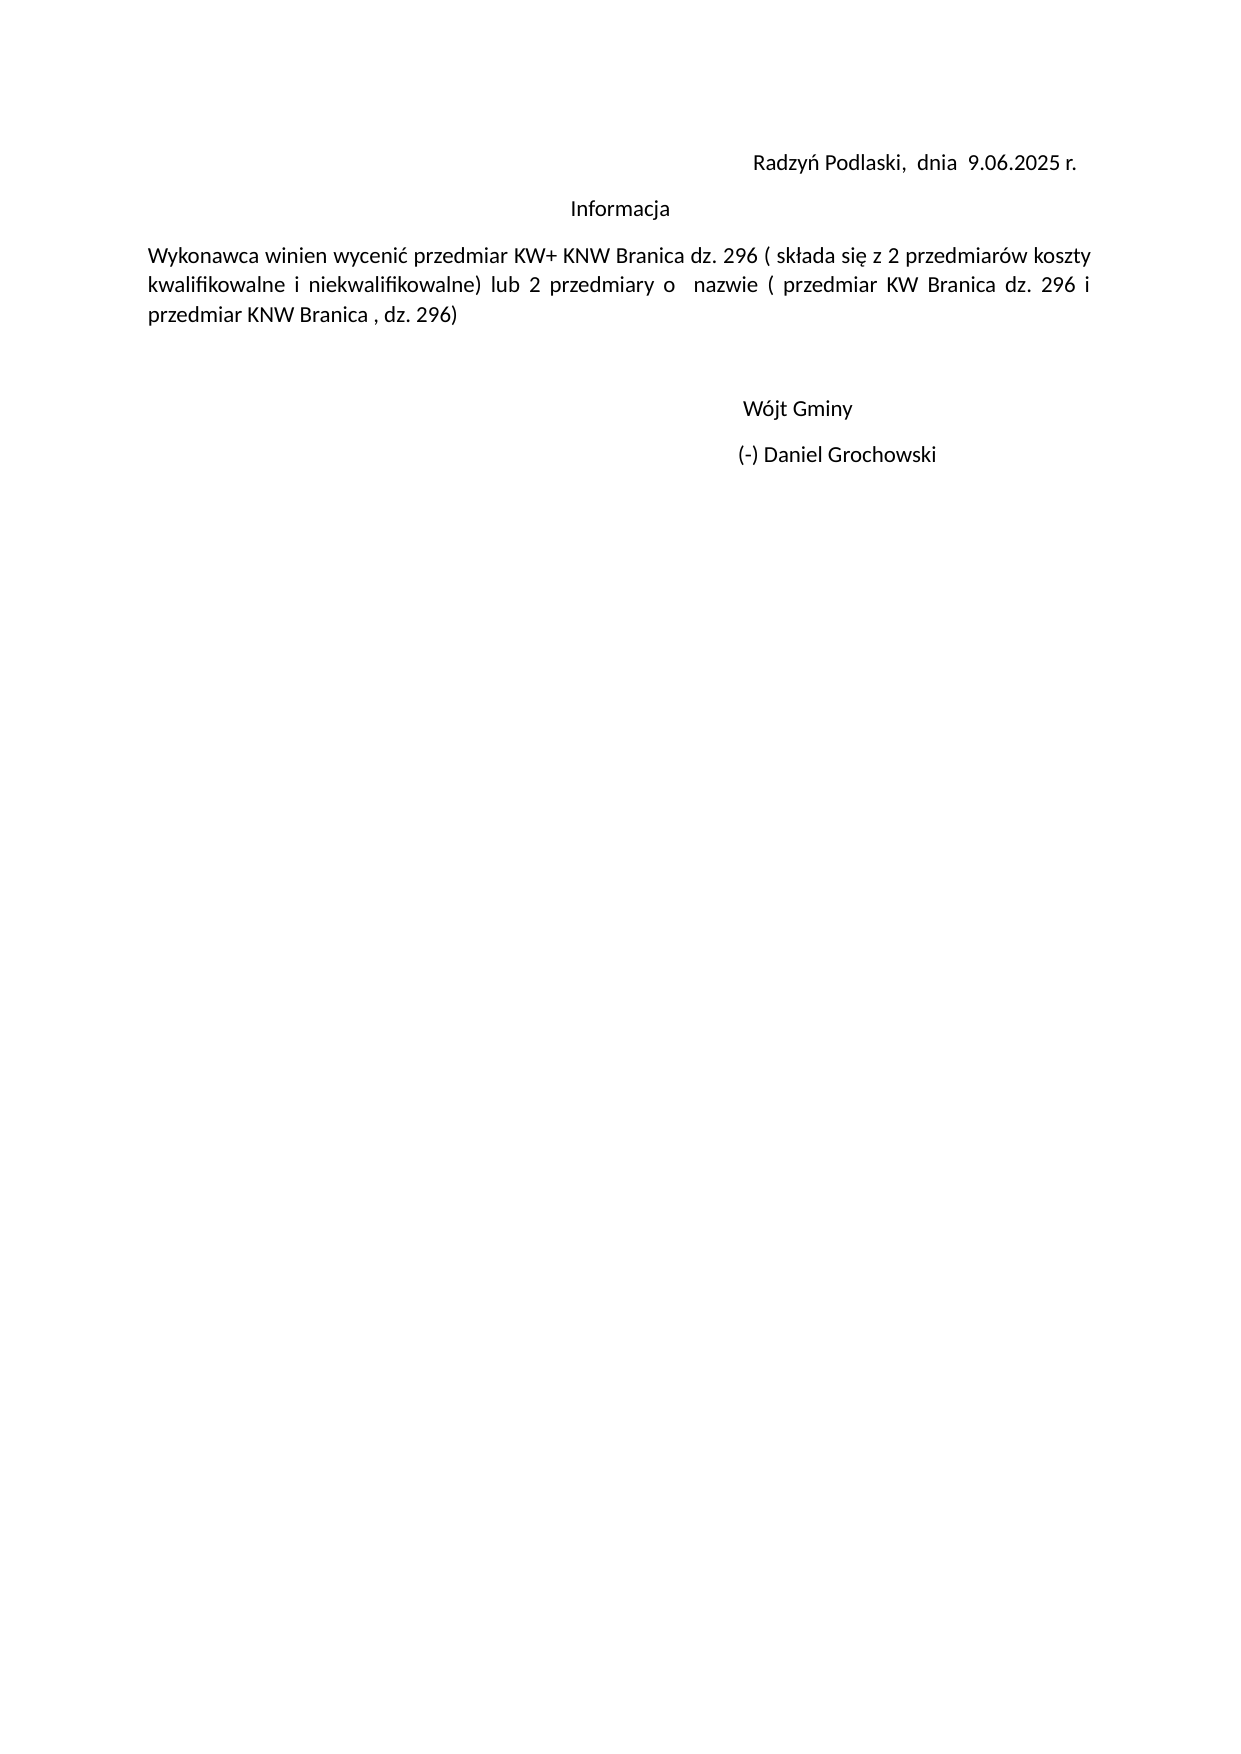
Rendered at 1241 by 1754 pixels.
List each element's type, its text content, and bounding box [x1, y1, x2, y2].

text Radzyń Podlaski, dnia 9.06.2025 r. [148, 148, 1093, 176]
text (-) Daniel Grochowski [148, 440, 1093, 468]
text Wykonawca winien wycenić przedmiar KW+ KNW Branica dz. 296 ( składa się z 2 przedmiarów koszty kwalifikowalne i niekwalifikowalne) lub 2 przedmiary o nazwie ( przedmiar KW Branica dz. 296 i przedmiar KNW Branica , dz. 296) [148, 241, 1093, 328]
text Wójt Gminy [148, 394, 1093, 422]
text Informacja [148, 194, 1093, 222]
